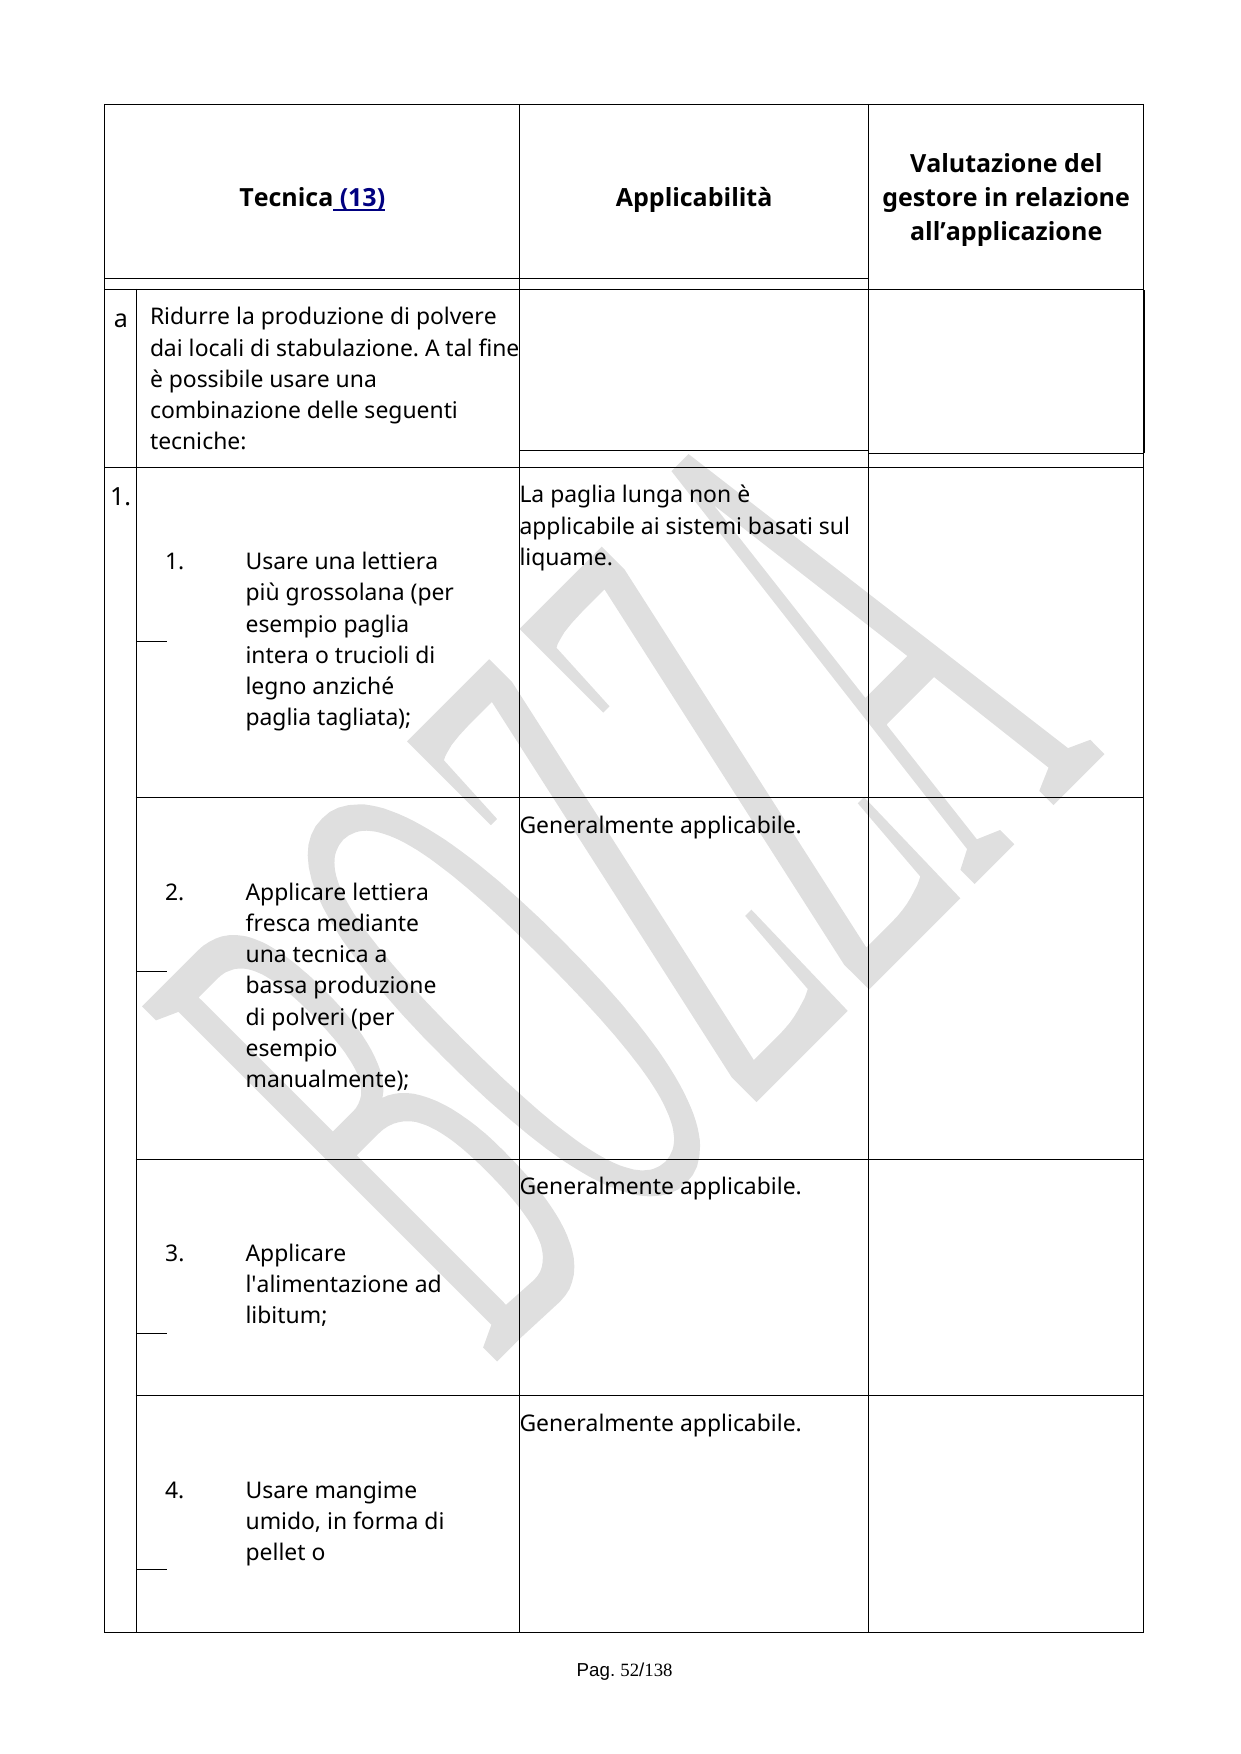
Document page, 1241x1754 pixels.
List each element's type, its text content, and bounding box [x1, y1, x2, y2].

table_cell Generalmente applicabile. [611, 1160, 665, 1170]
table_header [927, 798, 1015, 884]
table_cell Generalmente applicabile. [520, 1210, 542, 1291]
table_cell Generalmente applicabile. [520, 1396, 868, 1632]
table_cell [869, 1396, 1143, 1632]
table_header 2. [137, 798, 167, 971]
table_cell Generalmente applicabile. [772, 798, 868, 946]
table_header Applicare lettiera fresca mediante una tecnica a bassa produzione di polveri (per esempio manualmente); [335, 831, 519, 1092]
table_cell b [353, 920, 360, 930]
table_header Applicare lettiera fresca mediante una tecnica a bassa produzione di polveri (per esempio manualmente); [358, 1122, 472, 1159]
table_cell [869, 468, 1143, 797]
table_header 3. [520, 1093, 607, 1159]
table_header Applicare l'alimentazione ad libitum; [363, 1160, 519, 1303]
table_header Applicare lettiera fresca mediante una tecnica a bassa produzione di polveri (per esempio manualmente); [167, 1013, 324, 1159]
table_cell Generalmente applicabile. [406, 659, 519, 797]
table_cell Si rimanda al Piano di Monitoraggio [326, 1160, 519, 1362]
table_cell La paglia lunga non è applicabile ai sistemi basati sul liquame. [520, 748, 551, 797]
table_header Applicabilità [562, 1160, 699, 1197]
table_header [520, 279, 868, 289]
table_header il campo è inondato, gelato o innevato; [520, 694, 586, 797]
table_cell b [307, 804, 519, 1127]
table_cell b [317, 983, 324, 992]
table_header 4. [137, 1396, 167, 1569]
table_cell La paglia lunga non è applicabile ai sistemi basati sul liquame. [520, 468, 868, 797]
table_cell Si rimanda al Piano di Monitoraggio [141, 981, 167, 1021]
table_cell [869, 1160, 1143, 1395]
table_cell [869, 290, 1143, 453]
table_cell Generalmente applicabile. [520, 1129, 559, 1159]
table_cell 1. [105, 468, 136, 1632]
table_header Tecnica (13) [105, 105, 519, 278]
table_header Usare mangime umido, in forma di pellet o [167, 1396, 519, 1632]
table_header Usare una lettiera più grossolana (per esempio paglia intera o trucioli di legno anziché paglia tagliata); [167, 468, 519, 797]
table_header 3. [857, 798, 868, 816]
table_header Applicare l'alimentazione ad libitum; [167, 1160, 519, 1395]
table_header 3. [137, 1334, 167, 1395]
table_cell Ridurre la produzione di polvere dai locali di stabulazione. A tal fine è possibile usare una combinazione delle seguenti tecniche: [137, 290, 519, 467]
table_header [869, 802, 961, 990]
table_header Valutazione del gestore in relazione all’applicazione [869, 105, 1143, 289]
table_header il campo è inondato, gelato o innevato; [520, 546, 771, 797]
table_header 3. [520, 899, 701, 1159]
table_cell [520, 290, 868, 450]
table_cell Generalmente applicabile. [520, 798, 868, 1159]
table_cell [869, 627, 906, 693]
table_header Applicabilità [520, 105, 868, 278]
table_cell Si rimanda al Piano di Monitoraggio [475, 1160, 519, 1208]
table_cell [869, 725, 925, 797]
table_cell [520, 451, 868, 467]
table_header Applicabilità [520, 1179, 575, 1339]
table_header il campo è inondato, gelato o innevato; [671, 468, 868, 626]
table_cell La paglia lunga non è applicabile ai sistemi basati sul liquame. [719, 510, 868, 697]
table_header Applicare lettiera fresca mediante una tecnica a bassa produzione di polveri (per esempio manualmente); [167, 798, 519, 1159]
table_header 3. [760, 822, 767, 832]
table_cell La paglia lunga non è applicabile ai sistemi basati sul liquame. [708, 468, 868, 592]
table_cell [869, 798, 1143, 1159]
table_header [105, 279, 519, 289]
table_header 4. [137, 1570, 167, 1632]
table_header 2. [137, 972, 167, 1159]
table_cell [869, 454, 1143, 467]
table_cell b [463, 798, 498, 826]
table_header 3. [137, 1160, 167, 1333]
table_header il campo è inondato, gelato o innevato; [718, 523, 868, 723]
table_cell [888, 678, 1047, 797]
table_cell a [105, 290, 136, 467]
table_header 3. [553, 798, 848, 1103]
table_header 3. [737, 798, 868, 989]
table_cell Generalmente applicabile. [520, 1160, 868, 1395]
table_header 2. [869, 593, 1105, 797]
table_header Applicare lettiera fresca mediante una tecnica a bassa produzione di polveri (per esempio manualmente); [200, 969, 361, 1130]
table_header 1. [137, 642, 167, 797]
table_cell [869, 818, 919, 943]
table_cell Generalmente applicabile. [520, 938, 674, 1159]
table_cell b [167, 935, 512, 1159]
table_cell La paglia lunga non è applicabile ai sistemi basati sul liquame. [520, 591, 736, 797]
table_header 1. [137, 468, 167, 641]
